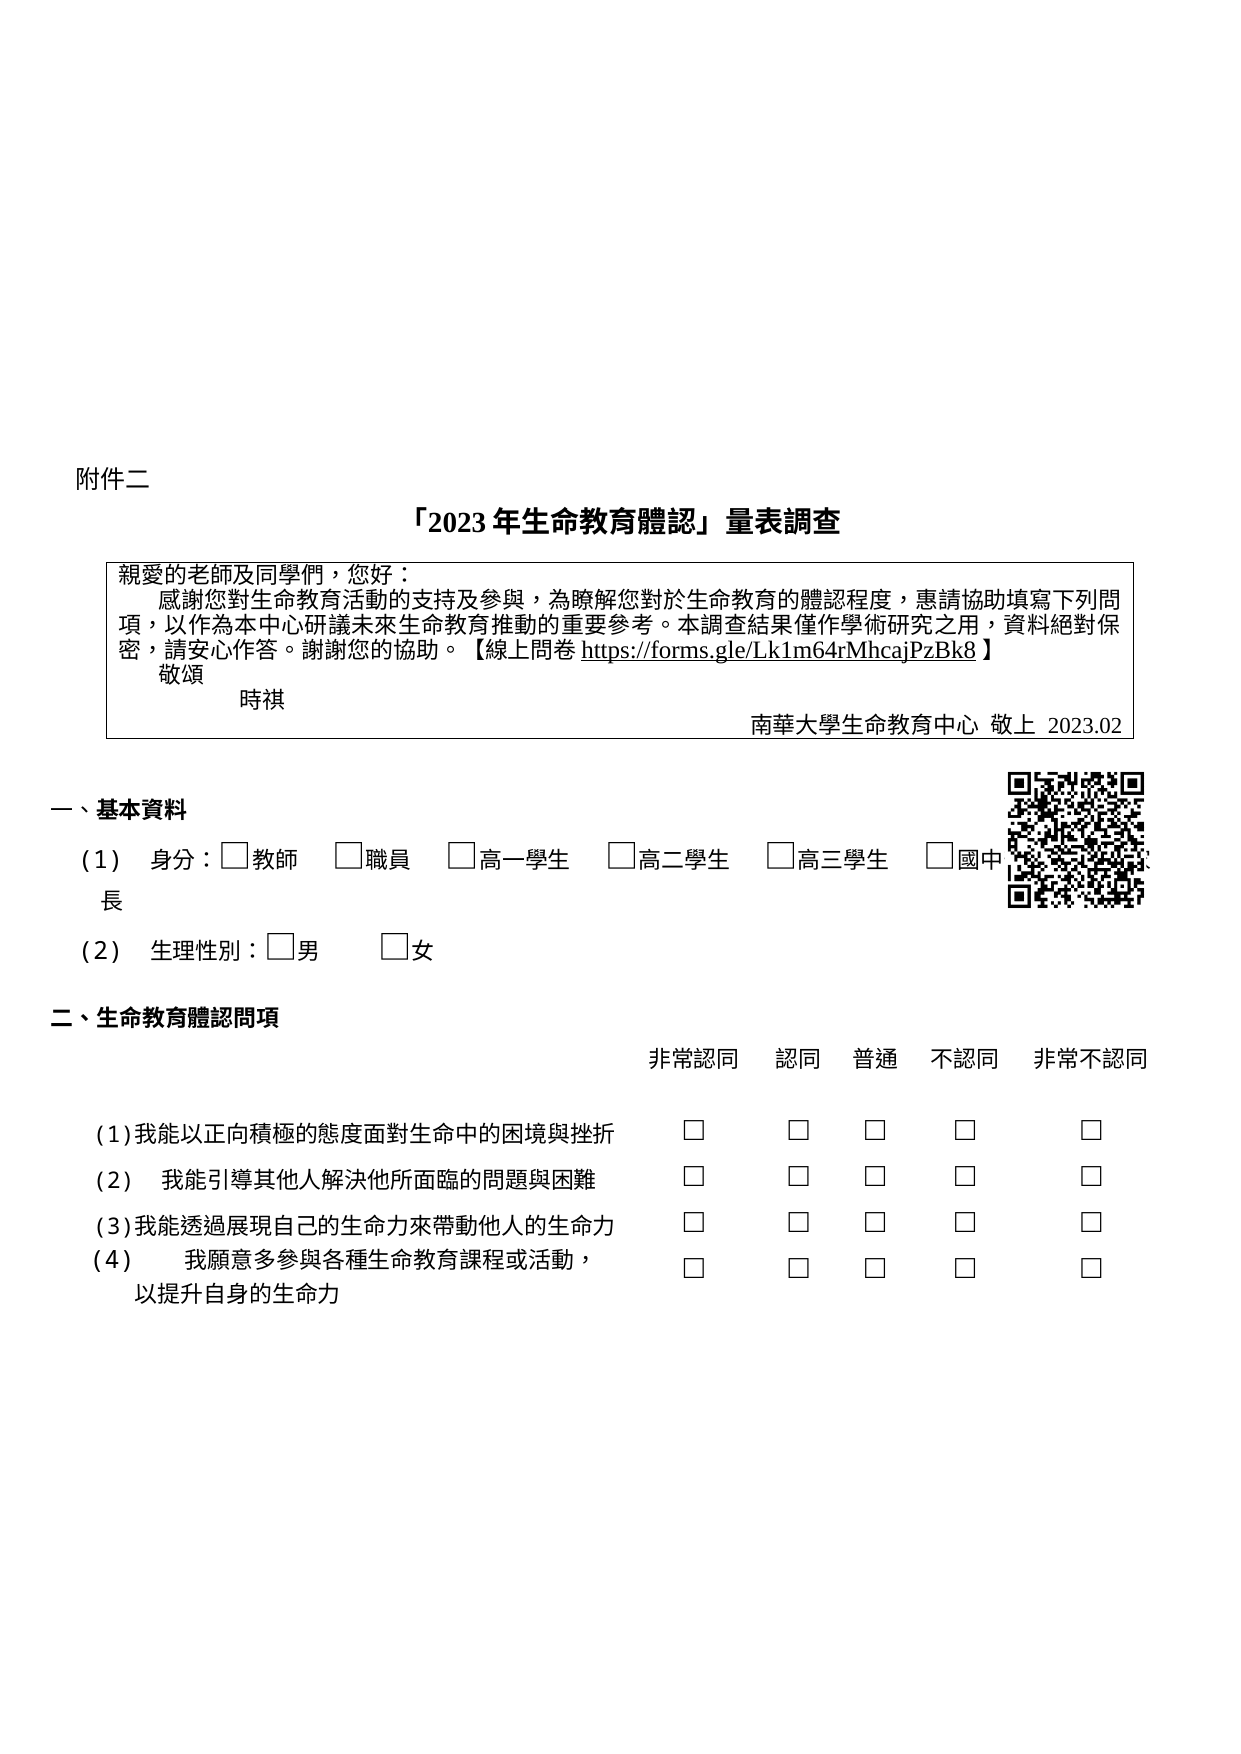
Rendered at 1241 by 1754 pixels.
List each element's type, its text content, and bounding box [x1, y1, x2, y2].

table_cell □ [760, 1196, 837, 1241]
text 「2023年生命教育體認」量表調查 [75, 498, 1165, 541]
table_cell □ [837, 1241, 913, 1309]
table_cell 我能透過展現自己的生命力來帶動他人的生命力 [75, 1196, 628, 1241]
text 一、基本資料 [50, 767, 1165, 829]
table_header [75, 1034, 628, 1076]
table_cell □ [628, 1150, 759, 1196]
table_cell 我能引導其他人解決他所面臨的問題與困難 [75, 1150, 628, 1196]
table_header 不認同 [913, 1034, 1017, 1076]
list 身分：□教師 □職員 □高一學生 □高二學生 □高三學生 □國中部學生 □家長 [100, 829, 1165, 916]
table_cell □ [760, 1150, 837, 1196]
table_header 非常不認同 [1017, 1034, 1165, 1076]
table_cell □ [628, 1076, 759, 1150]
table_header 非常認同 [628, 1034, 759, 1076]
table_header 普通 [837, 1034, 913, 1076]
table_cell 我能以正向積極的態度面對生命中的困境與挫折 [75, 1076, 628, 1150]
table_cell □ [837, 1196, 913, 1241]
table_cell □ [1017, 1150, 1165, 1196]
table_cell □ [913, 1150, 1017, 1196]
list 生理性別：□男 □女 [100, 921, 1165, 969]
table_cell □ [1017, 1241, 1165, 1309]
table_cell □ [1017, 1076, 1165, 1150]
table_cell 我願意多參與各種生命教育課程或活動，以提升自身的生命力 [75, 1241, 628, 1309]
table_cell □ [760, 1076, 837, 1150]
table_cell □ [628, 1241, 759, 1309]
table_cell □ [760, 1241, 837, 1309]
table_header 親愛的老師及同學們，您好： 感謝您對生命教育活動的支持及參與，為瞭解您對於生命教育的體認程度，惠請協助填寫下列問項，以作為本中心研議未來生命教育推動的重要參考。本調查結果僅作學術研究之用，資料絕對保密，請安心作答。謝謝您的協助。【線上問卷https://forms.gle/Lk1m64rMhcajPzBk8 】 敬頌 時祺 南華大學生命教育中心 敬上 2023.02 [107, 563, 1133, 738]
table_cell □ [628, 1196, 759, 1241]
text 附件二 [75, 436, 1165, 498]
text 二、生命教育體認問項 [50, 997, 1165, 1034]
table_cell □ [837, 1076, 913, 1150]
table_cell □ [1017, 1196, 1165, 1241]
table_cell □ [837, 1150, 913, 1196]
table_cell □ [913, 1076, 1017, 1150]
table_cell □ [913, 1241, 1017, 1309]
table_header 認同 [760, 1034, 837, 1076]
table_cell □ [913, 1196, 1017, 1241]
